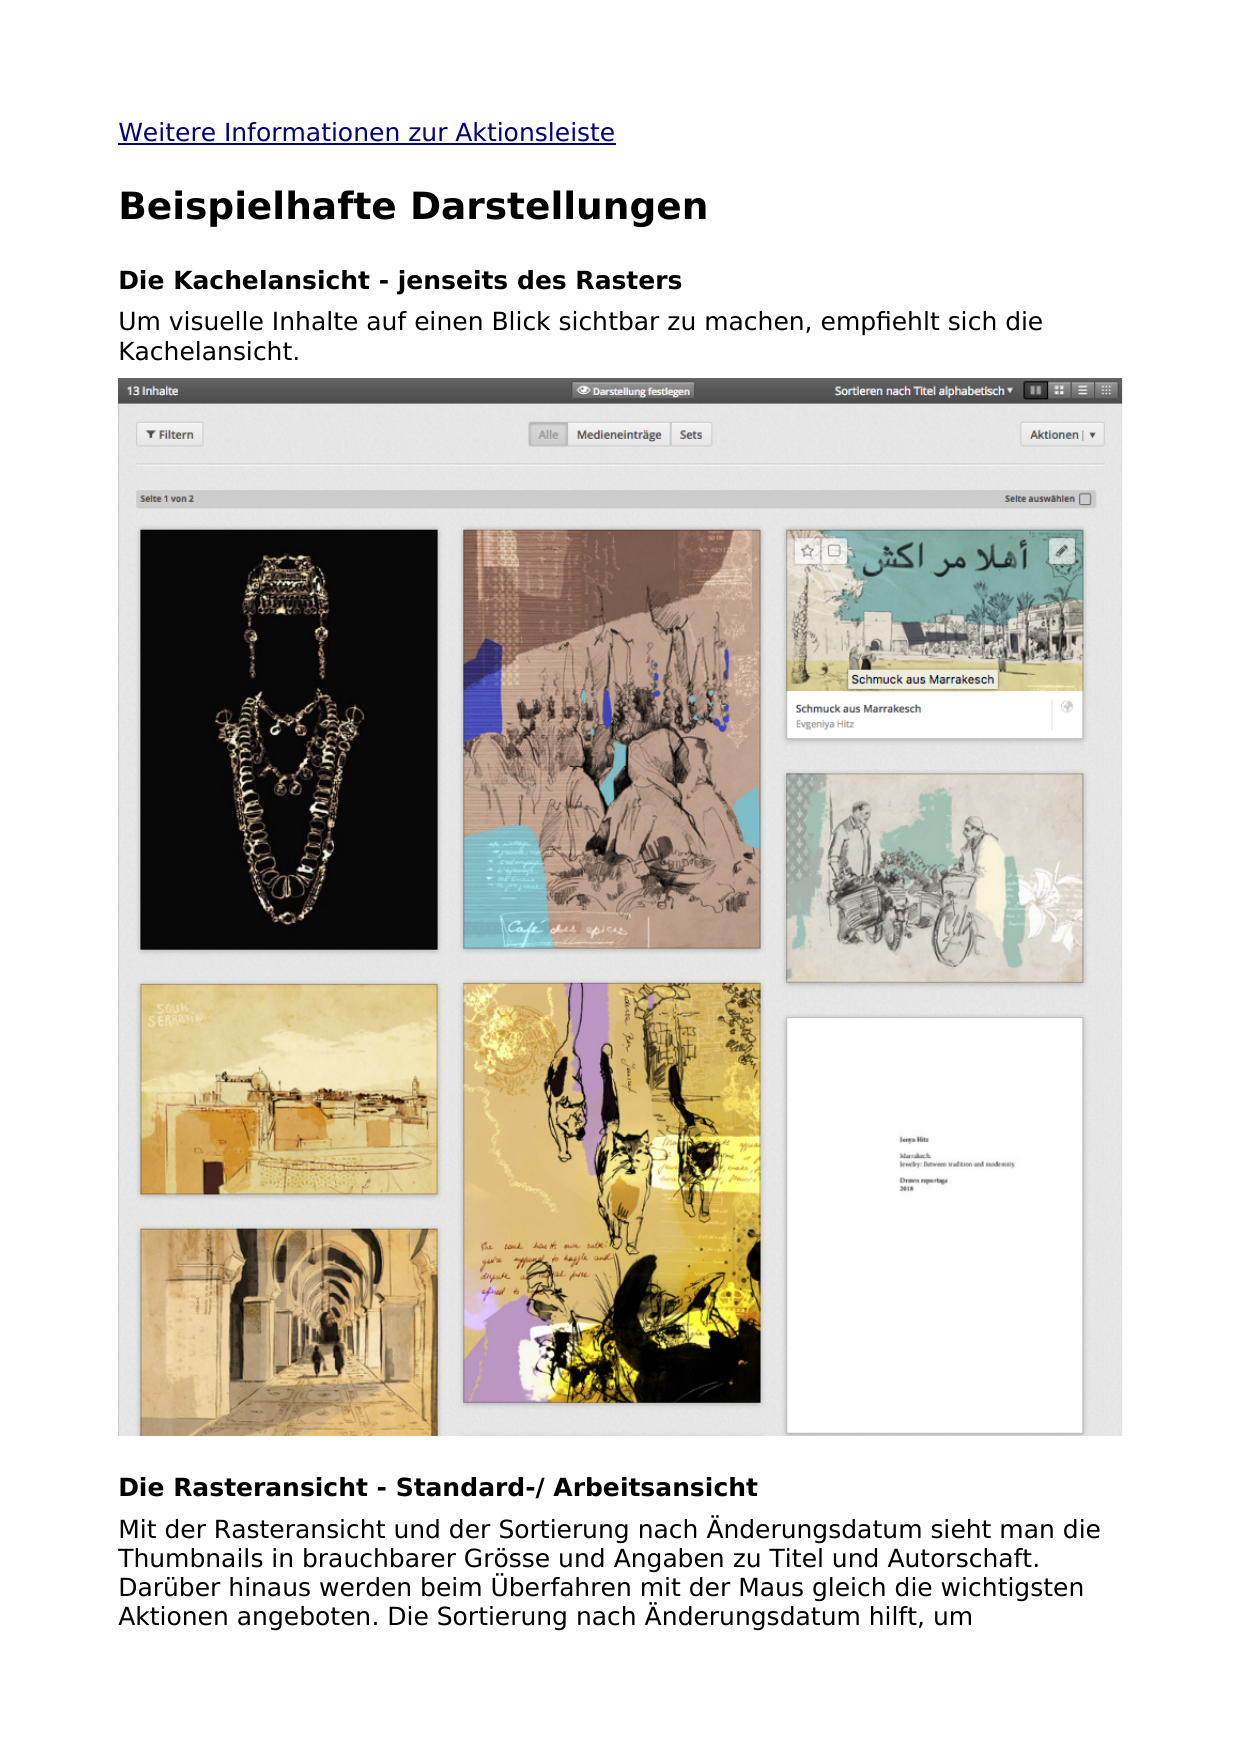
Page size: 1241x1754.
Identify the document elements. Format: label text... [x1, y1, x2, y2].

picture [118, 378, 1123, 1436]
text Weitere Informationen zur Aktionsleiste [118, 118, 1122, 147]
subtitle Beispielhafte Darstellungen [118, 185, 1122, 228]
subtitle Die Rasteransicht - Standard-/ Arbeitsansicht [118, 1473, 1122, 1502]
subtitle Die Kachelansicht - jenseits des Rasters [118, 266, 1122, 295]
text Mit der Rasteransicht und der Sortierung nach Änderungsdatum sieht man die Thumbnails in brauchbarer Grösse und Angaben zu Titel und Autorschaft. Darüber hinaus werden beim Überfahren mit der Maus gleich die wichtigsten Aktionen angeboten. Die Sortierung nach Änderungsdatum hilft, um [118, 1515, 1122, 1632]
text Um visuelle Inhalte auf einen Blick sichtbar zu machen, empfiehlt sich die Kachelansicht. [118, 308, 1122, 366]
